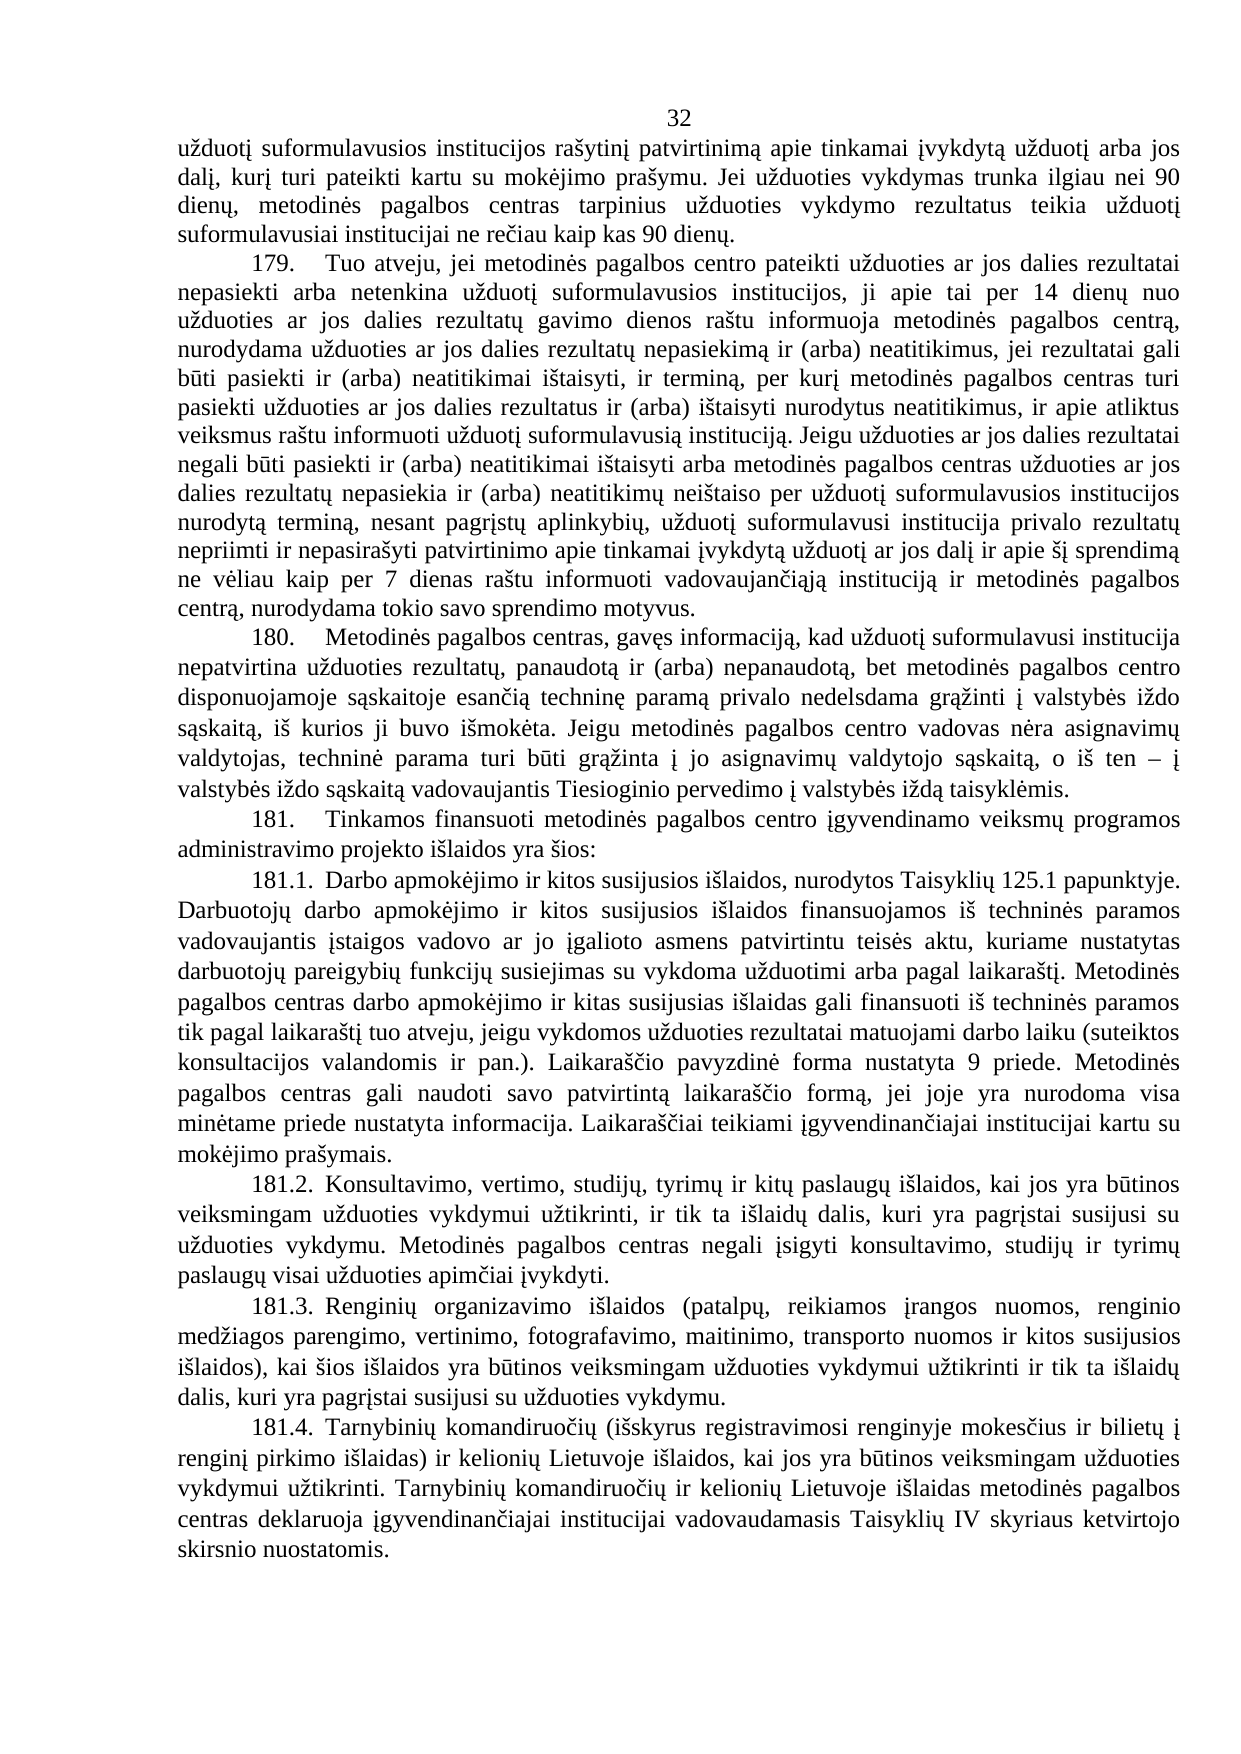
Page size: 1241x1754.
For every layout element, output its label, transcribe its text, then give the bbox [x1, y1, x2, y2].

text 179. Tuo atveju, jei metodinės pagalbos centro pateikti užduoties ar jos dalies rezultatai nepasiekti arba netenkina užduotį suformulavusios institucijos, ji apie tai per 14 dienų nuo užduoties ar jos dalies rezultatų gavimo dienos raštu informuoja metodinės pagalbos centrą, nurodydama užduoties ar jos dalies rezultatų nepasiekimą ir (arba) neatitikimus, jei rezultatai gali būti pasiekti ir (arba) neatitikimai ištaisyti, ir terminą, per kurį metodinės pagalbos centras turi pasiekti užduoties ar jos dalies rezultatus ir (arba) ištaisyti nurodytus neatitikimus, ir apie atliktus veiksmus raštu informuoti užduotį suformulavusią instituciją. Jeigu užduoties ar jos dalies rezultatai negali būti pasiekti ir (arba) neatitikimai ištaisyti arba metodinės pagalbos centras užduoties ar jos dalies rezultatų nepasiekia ir (arba) neatitikimų neištaiso per užduotį suformulavusios institucijos nurodytą terminą, nesant pagrįstų aplinkybių, užduotį suformulavusi institucija privalo rezultatų nepriimti ir nepasirašyti patvirtinimo apie tinkamai įvykdytą užduotį ar jos dalį ir apie šį sprendimą ne vėliau kaip per 7 dienas raštu informuoti vadovaujančiąją instituciją ir metodinės pagalbos centrą, nurodydama tokio savo sprendimo motyvus. [177, 248, 1181, 622]
text 181.4. Tarnybinių komandiruočių (išskyrus registravimosi renginyje mokesčius ir bilietų į renginį pirkimo išlaidas) ir kelionių Lietuvoje išlaidos, kai jos yra būtinos veiksmingam užduoties vykdymui užtikrinti. Tarnybinių komandiruočių ir kelionių Lietuvoje išlaidas metodinės pagalbos centras deklaruoja įgyvendinančiajai institucijai vadovaudamasis Taisyklių IV skyriaus ketvirtojo skirsnio nuostatomis. [177, 1412, 1181, 1563]
text 181.3. Renginių organizavimo išlaidos (patalpų, reikiamos įrangos nuomos, renginio medžiagos parengimo, vertinimo, fotografavimo, maitinimo, transporto nuomos ir kitos susijusios išlaidos), kai šios išlaidos yra būtinos veiksmingam užduoties vykdymui užtikrinti ir tik ta išlaidų dalis, kuri yra pagrįstai susijusi su užduoties vykdymu. [177, 1291, 1181, 1411]
text 181.1. Darbo apmokėjimo ir kitos susijusios išlaidos, nurodytos Taisyklių 125.1 papunktyje. Darbuotojų darbo apmokėjimo ir kitos susijusios išlaidos finansuojamos iš techninės paramos vadovaujantis įstaigos vadovo ar jo įgalioto asmens patvirtintu teisės aktu, kuriame nustatytas darbuotojų pareigybių funkcijų susiejimas su vykdoma užduotimi arba pagal laikaraštį. Metodinės pagalbos centras darbo apmokėjimo ir kitas susijusias išlaidas gali finansuoti iš techninės paramos tik pagal laikaraštį tuo atveju, jeigu vykdomos užduoties rezultatai matuojami darbo laiku (suteiktos konsultacijos valandomis ir pan.). Laikaraščio pavyzdinė forma nustatyta 9 priede. Metodinės pagalbos centras gali naudoti savo patvirtintą laikaraščio formą, jei joje yra nurodoma visa minėtame priede nustatyta informacija. Laikaraščiai teikiami įgyvendinančiajai institucijai kartu su mokėjimo prašymais. [177, 865, 1181, 1167]
text 180. Metodinės pagalbos centras, gavęs informaciją, kad užduotį suformulavusi institucija nepatvirtina užduoties rezultatų, panaudotą ir (arba) nepanaudotą, bet metodinės pagalbos centro disponuojamoje sąskaitoje esančią techninę paramą privalo nedelsdama grąžinti į valstybės iždo sąskaitą, iš kurios ji buvo išmokėta. Jeigu metodinės pagalbos centro vadovas nėra asignavimų valdytojas, techninė parama turi būti grąžinta į jo asignavimų valdytojo sąskaitą, o iš ten – į valstybės iždo sąskaitą vadovaujantis Tiesioginio pervedimo į valstybės iždą taisyklėmis. [177, 622, 1181, 802]
text užduotį suformulavusios institucijos rašytinį patvirtinimą apie tinkamai įvykdytą užduotį arba jos dalį, kurį turi pateikti kartu su mokėjimo prašymu. Jei užduoties vykdymas trunka ilgiau nei 90 dienų, metodinės pagalbos centras tarpinius užduoties vykdymo rezultatus teikia užduotį suformulavusiai institucijai ne rečiau kaip kas 90 dienų. [177, 133, 1181, 248]
text 181.2. Konsultavimo, vertimo, studijų, tyrimų ir kitų paslaugų išlaidos, kai jos yra būtinos veiksmingam užduoties vykdymui užtikrinti, ir tik ta išlaidų dalis, kuri yra pagrįstai susijusi su užduoties vykdymu. Metodinės pagalbos centras negali įsigyti konsultavimo, studijų ir tyrimų paslaugų visai užduoties apimčiai įvykdyti. [177, 1169, 1181, 1289]
text 181. Tinkamos finansuoti metodinės pagalbos centro įgyvendinamo veiksmų programos administravimo projekto išlaidos yra šios: [177, 804, 1181, 863]
